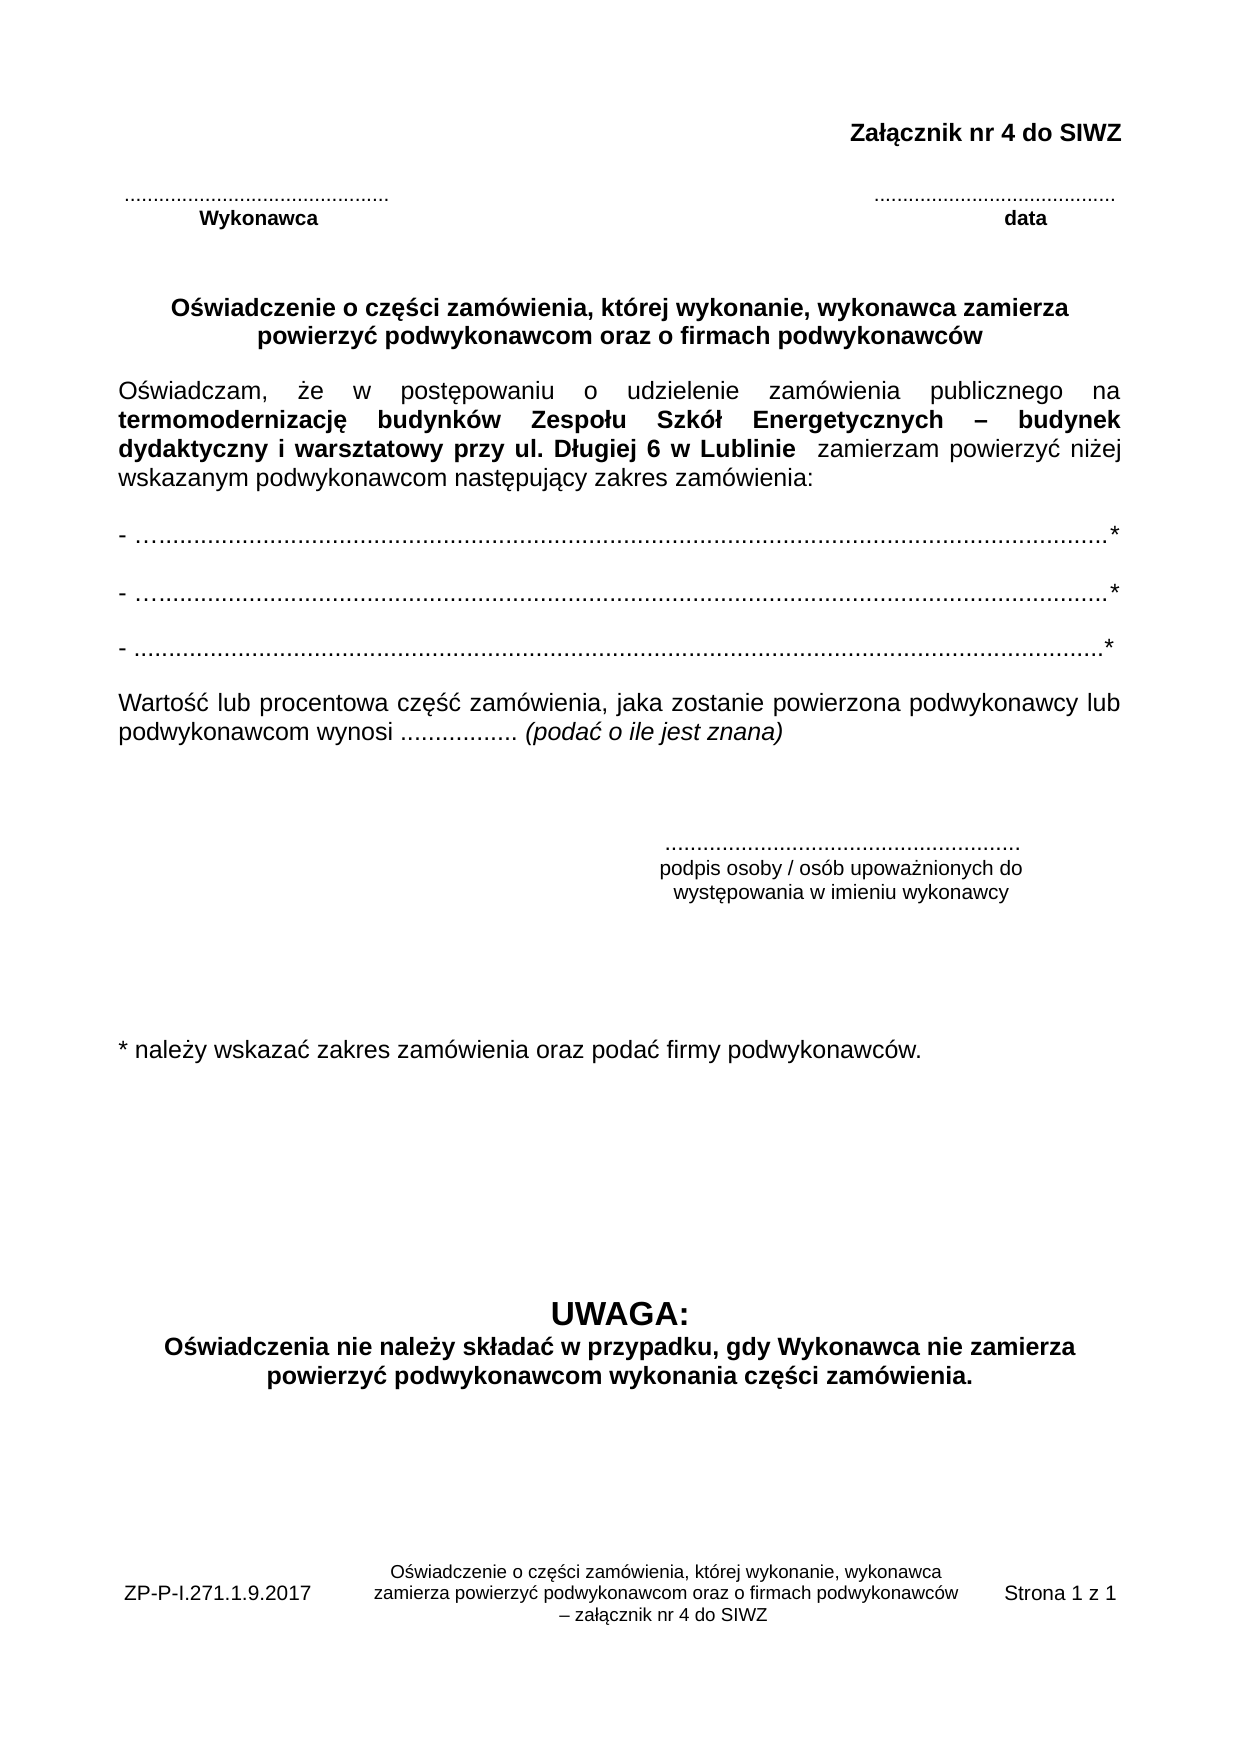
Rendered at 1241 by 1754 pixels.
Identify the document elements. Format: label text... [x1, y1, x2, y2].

text UWAGA: [118, 1294, 1122, 1332]
text Wartość lub procentowa część zamówienia, jaka zostanie powierzona podwykonawcy lub podwykonawcom wynosi ................. (podać o ile jest znana) [118, 688, 1122, 745]
text Oświadczenia nie należy składać w przypadku, gdy Wykonawca nie zamierza powierzyć podwykonawcom wykonania części zamówienia. [118, 1332, 1122, 1390]
text ........................................................ [563, 829, 1122, 856]
text Oświadczam, że w postępowaniu o udzielenie zamówienia publicznego na termomodernizację budynków Zespołu Szkół Energetycznych – budynek dydaktyczny i warsztatowy przy ul. Długiej 6 w Lublinie zamierzam powierzyć niżej wskazanym podwykonawcom następujący zakres zamówienia: [118, 376, 1122, 491]
text - ….........................................................................................................................................* [118, 520, 1122, 549]
text podpis osoby / osób upoważnionych do występowania w imieniu wykonawcy [560, 856, 1122, 903]
text - ….........................................................................................................................................* [118, 578, 1122, 606]
table_header .............................................. Wykonawca [118, 176, 620, 235]
table_header .......................................... data [620, 176, 1122, 235]
text - ............................................................................................................................................* [118, 633, 1122, 661]
subtitle Załącznik nr 4 do SIWZ [118, 118, 1122, 147]
text Oświadczenie o części zamówienia, której wykonanie, wykonawca zamierza powierzyć podwykonawcom oraz o firmach podwykonawców [118, 292, 1122, 350]
text * należy wskazać zakres zamówienia oraz podać firmy podwykonawców. [118, 1035, 1122, 1064]
